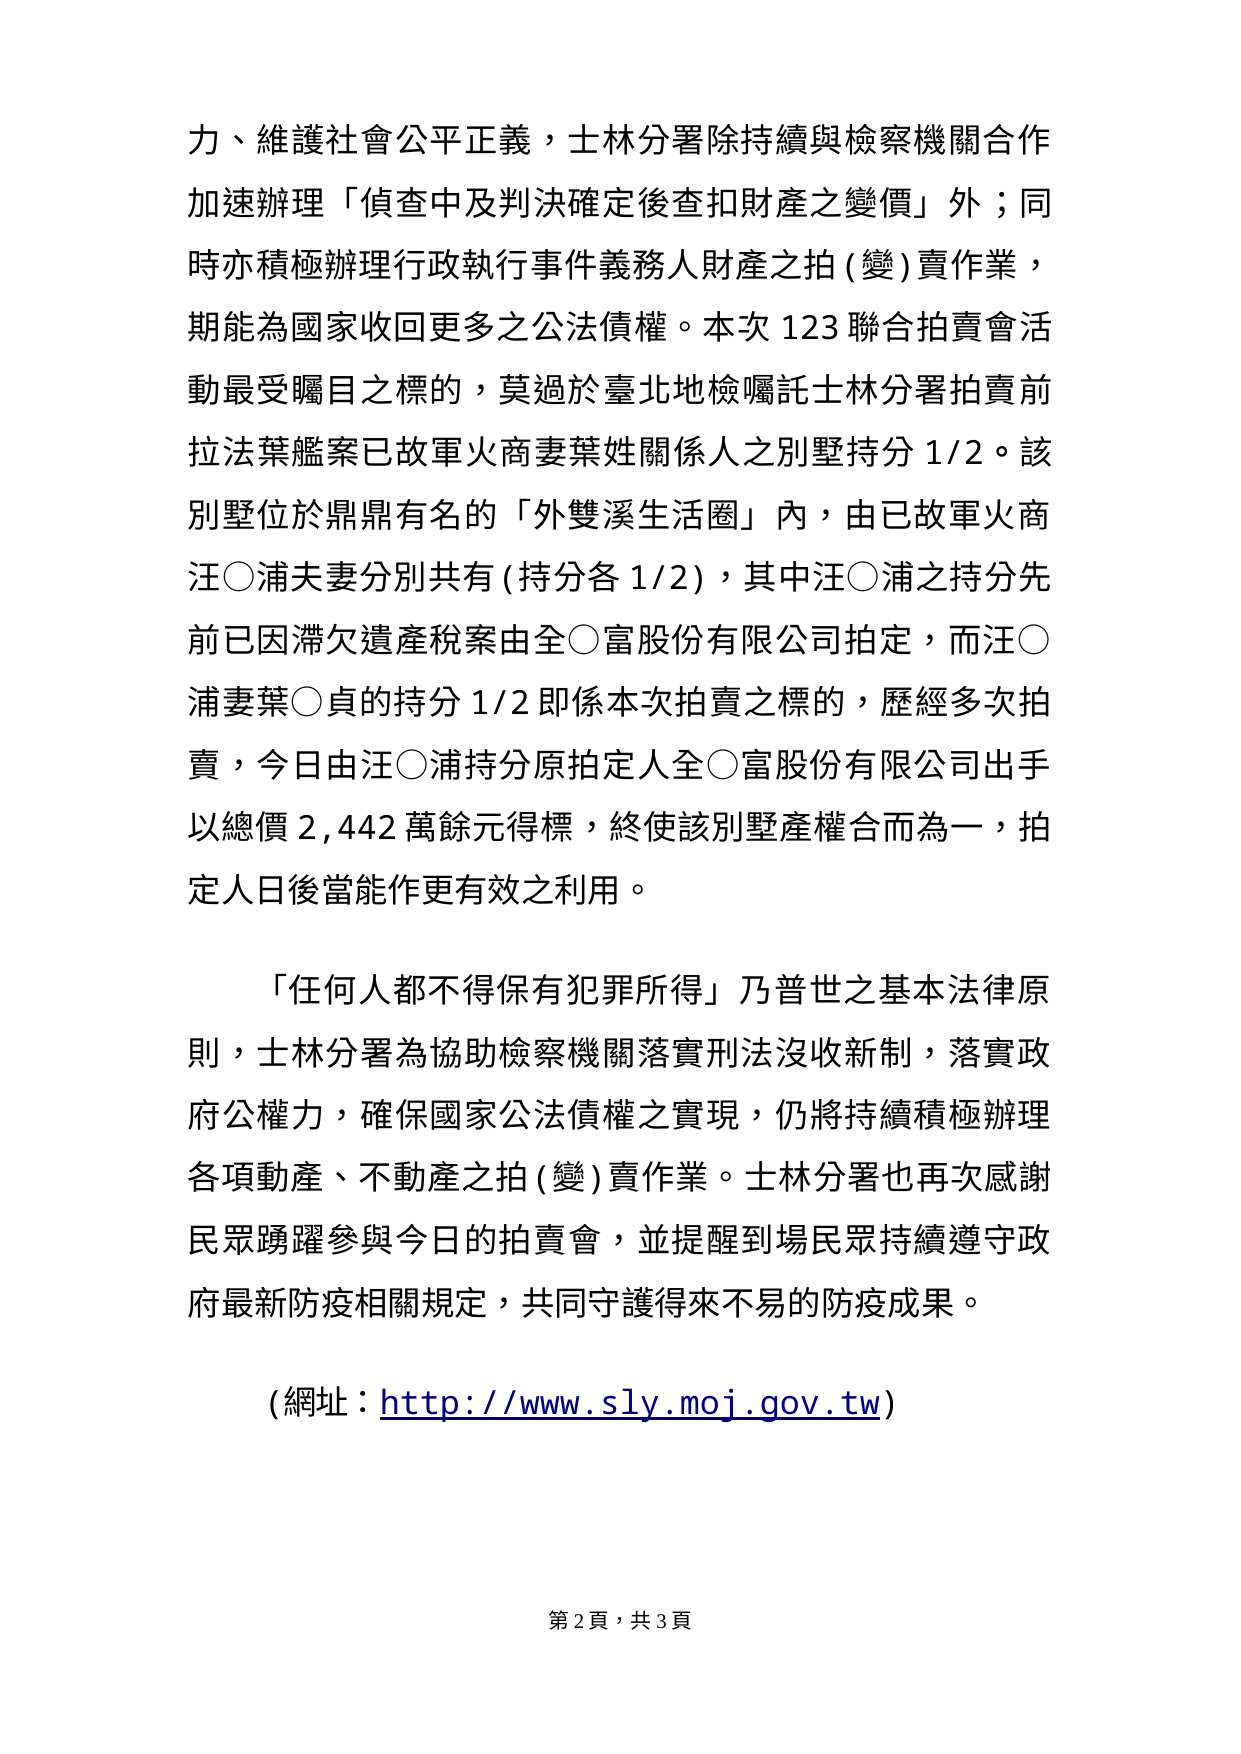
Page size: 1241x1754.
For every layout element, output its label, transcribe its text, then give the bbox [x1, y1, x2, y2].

text 「任何人都不得保有犯罪所得」乃普世之基本法律原則，士林分署為協助檢察機關落實刑法沒收新制，落實政府公權力，確保國家公法債權之實現，仍將持續積極辦理各項動產、不動產之拍(變)賣作業。士林分署也再次感謝民眾踴躍參與今日的拍賣會，並提醒到場民眾持續遵守政府最新防疫相關規定，共同守護得來不易的防疫成果。 [187, 946, 1053, 1321]
text 為剝奪犯罪所得，落實刑法沒收新制，貫徹國家公權力、維護社會公平正義，士林分署除持續與檢察機關合作加速辦理「偵查中及判決確定後查扣財產之變價」外；同時亦積極辦理行政執行事件義務人財產之拍(變)賣作業，期能為國家收回更多之公法債權。本次123聯合拍賣會活動最受矚目之標的，莫過於臺北地檢囑託士林分署拍賣前拉法葉艦案已故軍火商妻葉姓關係人之別墅持分1/2。該別墅位於鼎鼎有名的「外雙溪生活圈」內，由已故軍火商汪○浦夫妻分別共有(持分各1/2)，其中汪○浦之持分先前已因滯欠遺產稅案由全○富股份有限公司拍定，而汪○浦妻葉○貞的持分1/2即係本次拍賣之標的，歷經多次拍賣，今日由汪○浦持分原拍定人全○富股份有限公司出手，以總價2,442萬餘元得標，終使該別墅產權合而為一，拍定人日後當能作更有效之利用。 [187, 96, 1053, 909]
text (網址：http://www.sly.moj.gov.tw) [187, 1359, 1053, 1421]
